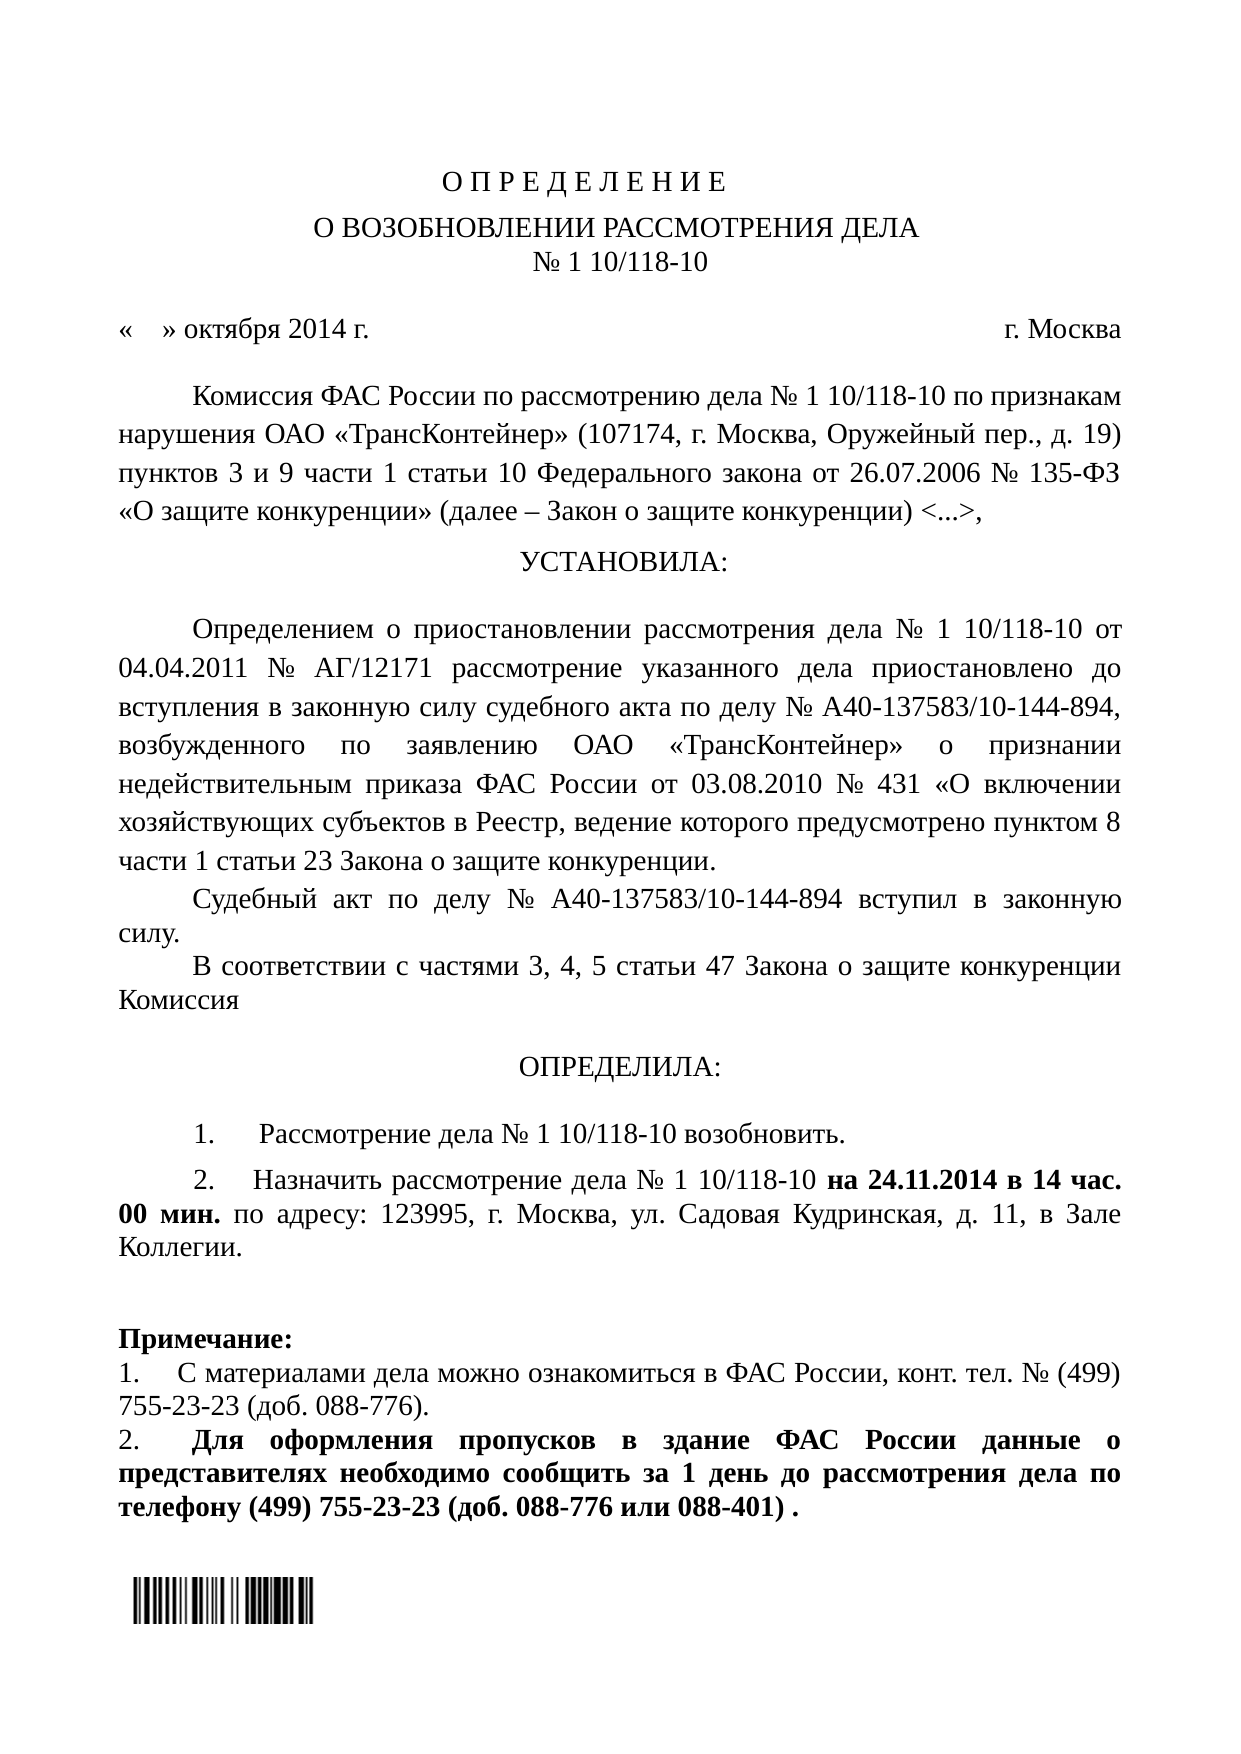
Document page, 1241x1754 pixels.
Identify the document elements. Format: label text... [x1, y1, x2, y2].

text О ВОЗОБНОВЛЕНИИ РАССМОТРЕНИЯ ДЕЛА [118, 210, 1122, 244]
text О П Р Е Д Е Л Е Н И Е [118, 164, 1122, 198]
text ОПРЕДЕЛИЛА: [118, 1049, 1122, 1083]
text В соответствии с частями 3, 4, 5 статьи 47 Закона о защите конкуренции Комиссия [118, 948, 1122, 1016]
text 1. Рассмотрение дела № 1 10/118-10 возобновить. [118, 1116, 1122, 1150]
text 2. Назначить рассмотрение дела № 1 10/118-10 на 24.11.2014 в 14 час. 00 мин. по адресу: 123995, г. Москва, ул. Садовая Кудринская, д. 11, в Зале Коллегии. [118, 1162, 1122, 1263]
text Определением о приостановлении рассмотрения дела № 1 10/118-10 от 04.04.2011 № АГ/12171 рассмотрение указанного дела приостановлено до вступления в законную силу судебного акта по делу № А40-137583/10-144-894, возбужденного по заявлению ОАО «ТрансКонтейнер» о признании недействительным приказа ФАС России от 03.08.2010 № 431 «О включении хозяйствующих субъектов в Реестр, ведение которого предусмотрено пунктом 8 части 1 статьи 23 Закона о защите конкуренции. [118, 612, 1122, 876]
text Судебный акт по делу № А40-137583/10-144-894 вступил в законную силу. [118, 881, 1122, 948]
picture [118, 1577, 331, 1624]
text Комиссия ФАС России по рассмотрению дела № 1 10/118-10 по признакам нарушения ОАО «ТрансКонтейнер» (107174, г. Москва, Оружейный пер., д. 19) пунктов 3 и 9 части 1 статьи 10 Федерального закона от 26.07.2006 № 135-ФЗ «О защите конкуренции» (далее – Закон о защите конкуренции) <...>, [118, 378, 1122, 527]
text УСТАНОВИЛА: [118, 544, 1122, 578]
text № 1 10/118-10 [118, 244, 1122, 277]
text « » октября 2014 г. г. Москва [118, 311, 1122, 344]
text 2. Для оформления пропусков в здание ФАС России данные о представителях необходимо сообщить за 1 день до рассмотрения дела по телефону (499) 755-23-23 (доб. 088-776 или 088-401) . [118, 1422, 1122, 1523]
text 1. С материалами дела можно ознакомиться в ФАС России, конт. тел. № (499) 755-23-23 (доб. 088-776). [118, 1355, 1122, 1422]
text Примечание: [118, 1321, 1122, 1355]
